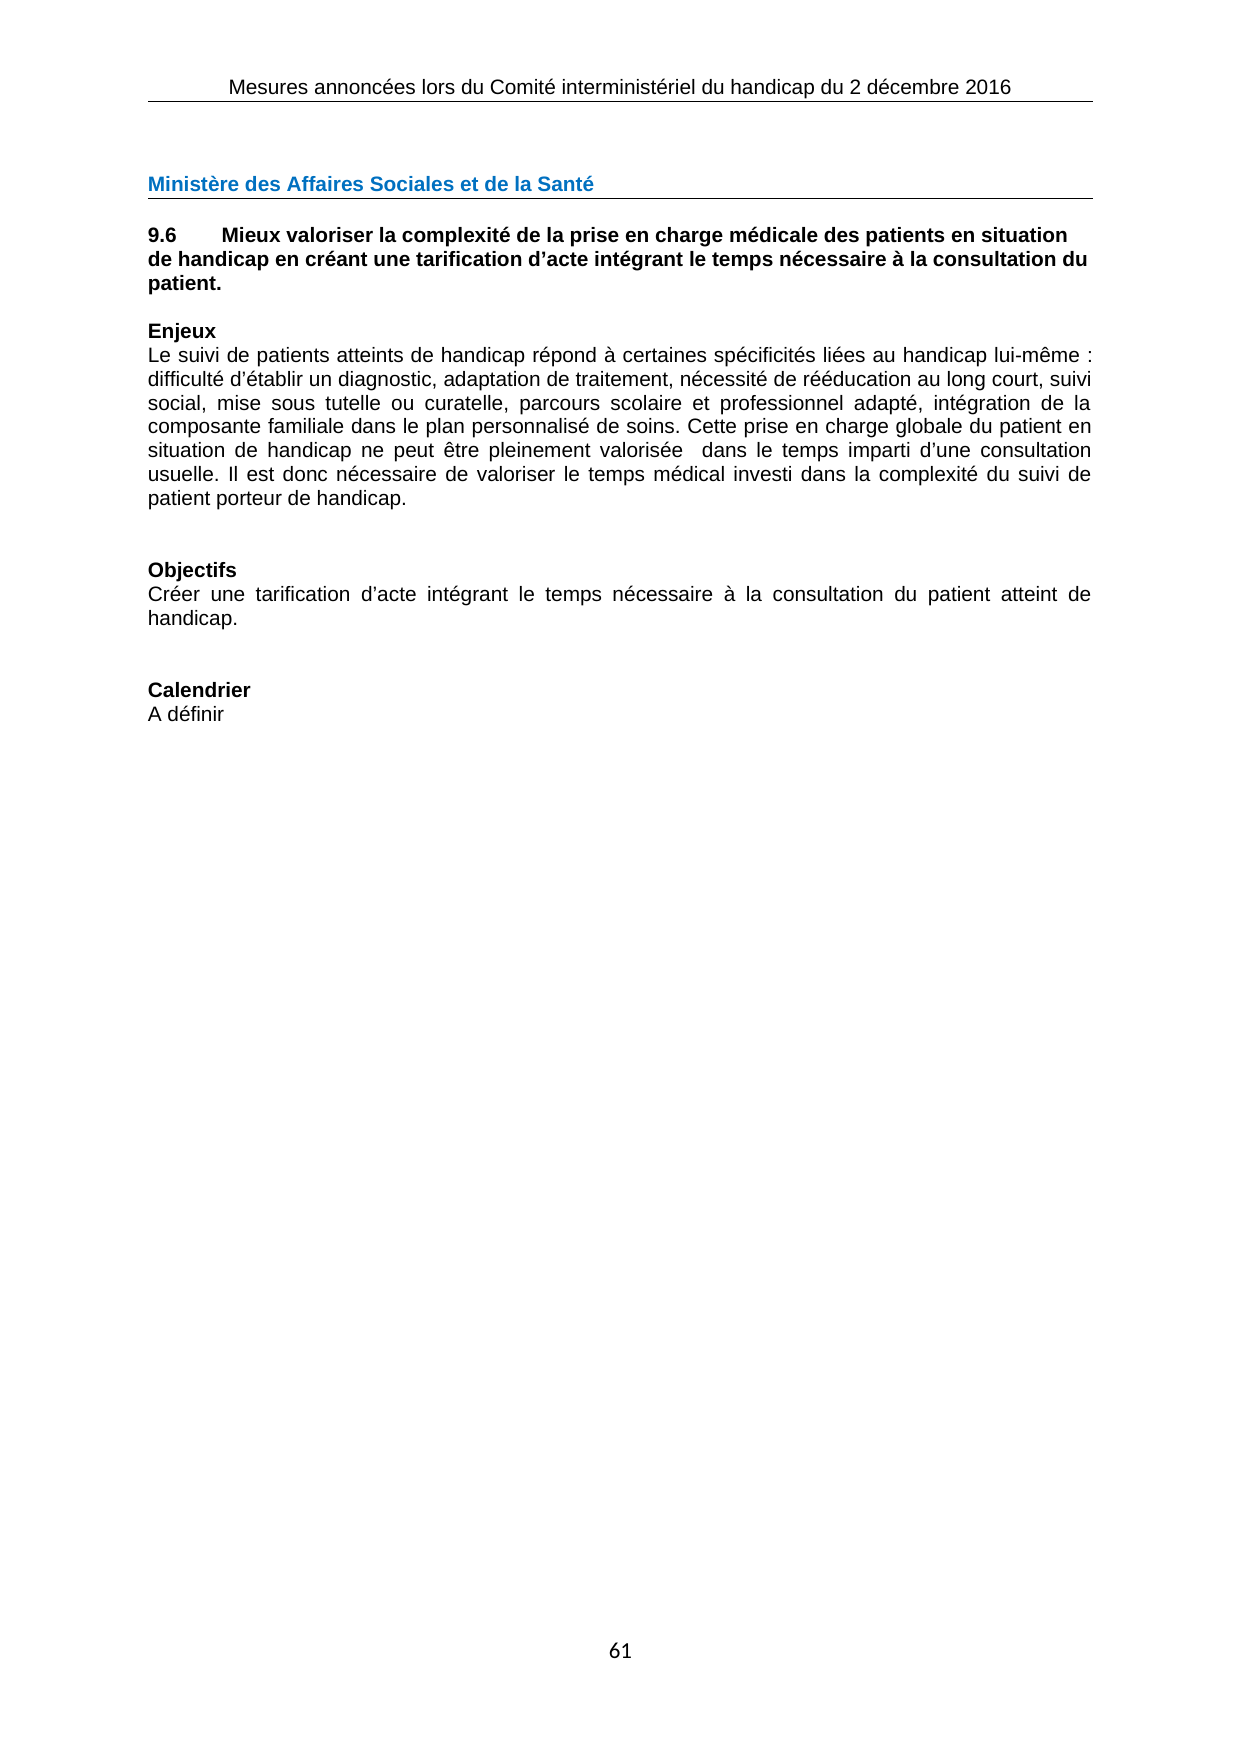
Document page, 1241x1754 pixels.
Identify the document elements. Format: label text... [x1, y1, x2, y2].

text Calendrier [148, 678, 1093, 702]
text Ministère des Affaires Sociales et de la Santé [148, 172, 1093, 198]
list Enjeux [148, 318, 1093, 342]
text Le suivi de patients atteints de handicap répond à certaines spécificités liées au handicap lui-même : difficulté d’établir un diagnostic, adaptation de traitement, nécessité de rééducation au long court, suivi social, mise sous tutelle ou curatelle, parcours scolaire et professionnel adapté, intégration de la composante familiale dans le plan personnalisé de soins. Cette prise en charge globale du patient en situation de handicap ne peut être pleinement valorisée dans le temps imparti d’une consultation usuelle. Il est donc nécessaire de valoriser le temps médical investi dans la complexité du suivi de patient porteur de handicap. [148, 342, 1093, 510]
list Objectifs [148, 558, 1093, 582]
text A définir [148, 702, 1093, 726]
text 9.6 Mieux valoriser la complexité de la prise en charge médicale des patients en situation de handicap en créant une tarification d’acte intégrant le temps nécessaire à la consultation du patient. [148, 223, 1093, 294]
text Créer une tarification d’acte intégrant le temps nécessaire à la consultation du patient atteint de handicap. [148, 582, 1093, 630]
